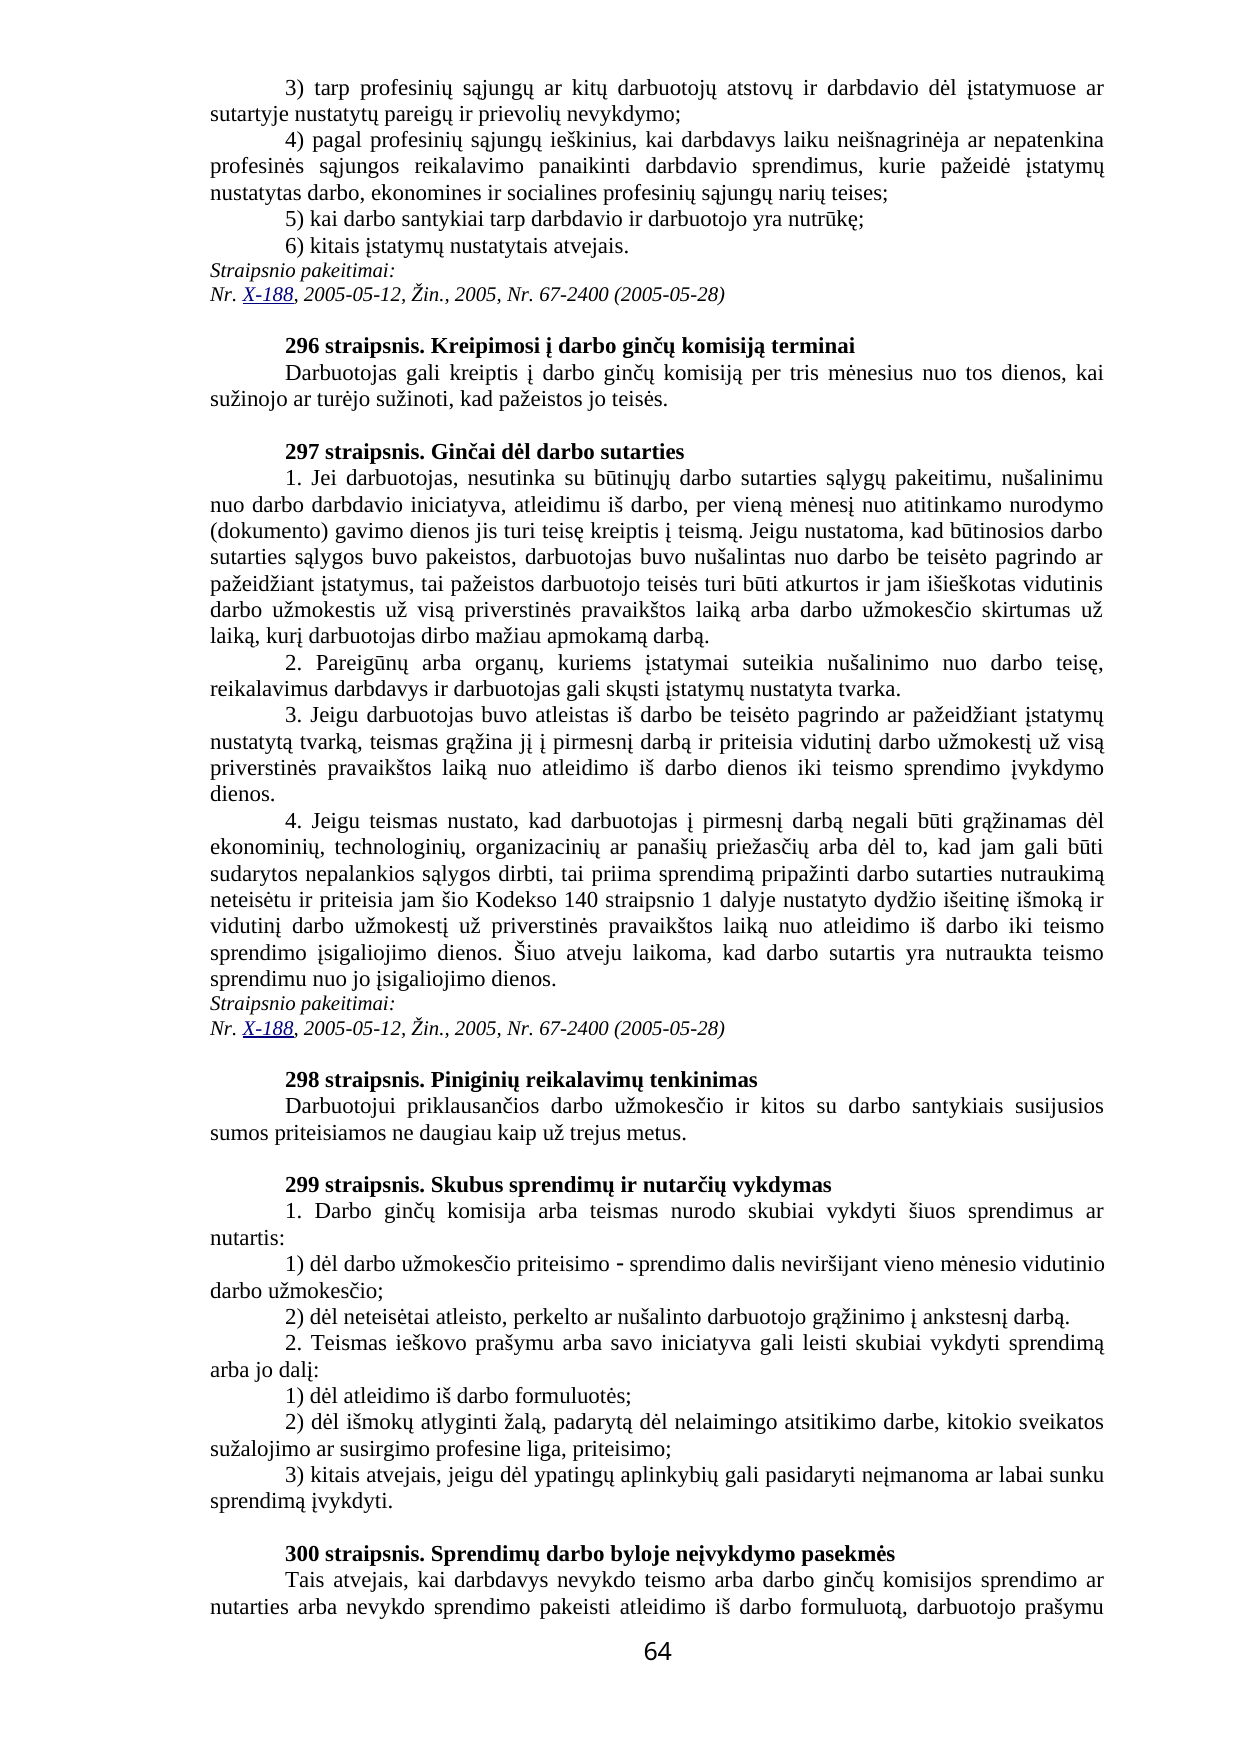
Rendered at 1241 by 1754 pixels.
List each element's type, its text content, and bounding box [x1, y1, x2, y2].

text 3. Jeigu darbuotojas buvo atleistas iš darbo be teisėto pagrindo ar pažeidžiant įstatymų nustatytą tvarką, teismas grąžina jį į pirmesnį darbą ir priteisia vidutinį darbo užmokestį už visą priverstinės pravaikštos laiką nuo atleidimo iš darbo dienos iki teismo sprendimo įvykdymo dienos. [210, 701, 1106, 807]
text 1) dėl atleidimo iš darbo formuluotės; [210, 1382, 1106, 1408]
text 2. Pareigūnų arba organų, kuriems įstatymai suteikia nušalinimo nuo darbo teisę, reikalavimus darbdavys ir darbuotojas gali skųsti įstatymų nustatyta tvarka. [210, 649, 1106, 701]
text 4) pagal profesinių sąjungų ieškinius, kai darbdavys laiku neišnagrinėja ar nepatenkina profesinės sąjungos reikalavimo panaikinti darbdavio sprendimus, kurie pažeidė įstatymų nustatytas darbo, ekonomines ir socialines profesinių sąjungų narių teises; [210, 126, 1106, 205]
text 6) kitais įstatymų nustatytais atvejais. [210, 232, 1106, 258]
text 1) dėl darbo užmokesčio priteisimo  sprendimo dalis neviršijant vieno mėnesio vidutinio darbo užmokesčio; [210, 1250, 1106, 1303]
text Straipsnio pakeitimai: [210, 991, 1106, 1015]
text Nr. X-188, 2005-05-12, Žin., 2005, Nr. 67-2400 (2005-05-28) [210, 1015, 1106, 1039]
text 299 straipsnis. Skubus sprendimų ir nutarčių vykdymas [210, 1171, 1106, 1198]
text 296 straipsnis. Kreipimosi į darbo ginčų komisiją terminai [210, 332, 1106, 359]
text Darbuotojas gali kreiptis į darbo ginčų komisiją per tris mėnesius nuo tos dienos, kai sužinojo ar turėjo sužinoti, kad pažeistos jo teisės. [210, 359, 1106, 412]
text 300 straipsnis. Sprendimų darbo byloje neįvykdymo pasekmės [210, 1540, 1106, 1567]
text 298 straipsnis. Piniginių reikalavimų tenkinimas [210, 1066, 1106, 1092]
text 297 straipsnis. Ginčai dėl darbo sutarties [210, 438, 1106, 464]
text 4. Jeigu teismas nustato, kad darbuotojas į pirmesnį darbą negali būti grąžinamas dėl ekonominių, technologinių, organizacinių ar panašių priežasčių arba dėl to, kad jam gali būti sudarytos nepalankios sąlygos dirbti, tai priima sprendimą pripažinti darbo sutarties nutraukimą neteisėtu ir priteisia jam šio Kodekso 140 straipsnio 1 dalyje nustatyto dydžio išeitinę išmoką ir vidutinį darbo užmokestį už priverstinės pravaikštos laiką nuo atleidimo iš darbo iki teismo sprendimo įsigaliojimo dienos. Šiuo atveju laikoma, kad darbo sutartis yra nutraukta teismo sprendimu nuo jo įsigaliojimo dienos. [210, 807, 1106, 991]
text 3) tarp profesinių sąjungų ar kitų darbuotojų atstovų ir darbdavio dėl įstatymuose ar sutartyje nustatytų pareigų ir prievolių nevykdymo; [210, 73, 1106, 126]
text 5) kai darbo santykiai tarp darbdavio ir darbuotojo yra nutrūkę; [210, 205, 1106, 232]
text 1. Darbo ginčų komisija arba teismas nurodo skubiai vykdyti šiuos sprendimus ar nutartis: [210, 1198, 1106, 1250]
text Tais atvejais, kai darbdavys nevykdo teismo arba darbo ginčų komisijos sprendimo ar nutarties arba nevykdo sprendimo pakeisti atleidimo iš darbo formuluotą, darbuotojo prašymu [210, 1567, 1106, 1619]
text 1. Jei darbuotojas, nesutinka su būtinųjų darbo sutarties sąlygų pakeitimu, nušalinimu nuo darbo darbdavio iniciatyva, atleidimu iš darbo, per vieną mėnesį nuo atitinkamo nurodymo (dokumento) gavimo dienos jis turi teisę kreiptis į teismą. Jeigu nustatoma, kad būtinosios darbo sutarties sąlygos buvo pakeistos, darbuotojas buvo nušalintas nuo darbo be teisėto pagrindo ar pažeidžiant įstatymus, tai pažeistos darbuotojo teisės turi būti atkurtos ir jam išieškotas vidutinis darbo užmokestis už visą priverstinės pravaikštos laiką arba darbo užmokesčio skirtumas už laiką, kurį darbuotojas dirbo mažiau apmokamą darbą. [210, 464, 1104, 649]
text 3) kitais atvejais, jeigu dėl ypatingų aplinkybių gali pasidaryti neįmanoma ar labai sunku sprendimą įvykdyti. [210, 1461, 1106, 1514]
text Darbuotojui priklausančios darbo užmokesčio ir kitos su darbo santykiais susijusios sumos priteisiamos ne daugiau kaip už trejus metus. [210, 1092, 1106, 1145]
text 2) dėl išmokų atlyginti žalą, padarytą dėl nelaimingo atsitikimo darbe, kitokio sveikatos sužalojimo ar susirgimo profesine liga, priteisimo; [210, 1408, 1106, 1461]
text 2) dėl neteisėtai atleisto, perkelto ar nušalinto darbuotojo grąžinimo į ankstesnį darbą. [210, 1303, 1106, 1329]
text 2. Teismas ieškovo prašymu arba savo iniciatyva gali leisti skubiai vykdyti sprendimą arba jo dalį: [210, 1329, 1106, 1382]
text Straipsnio pakeitimai: [210, 258, 1106, 282]
text Nr. X-188, 2005-05-12, Žin., 2005, Nr. 67-2400 (2005-05-28) [210, 282, 1106, 306]
